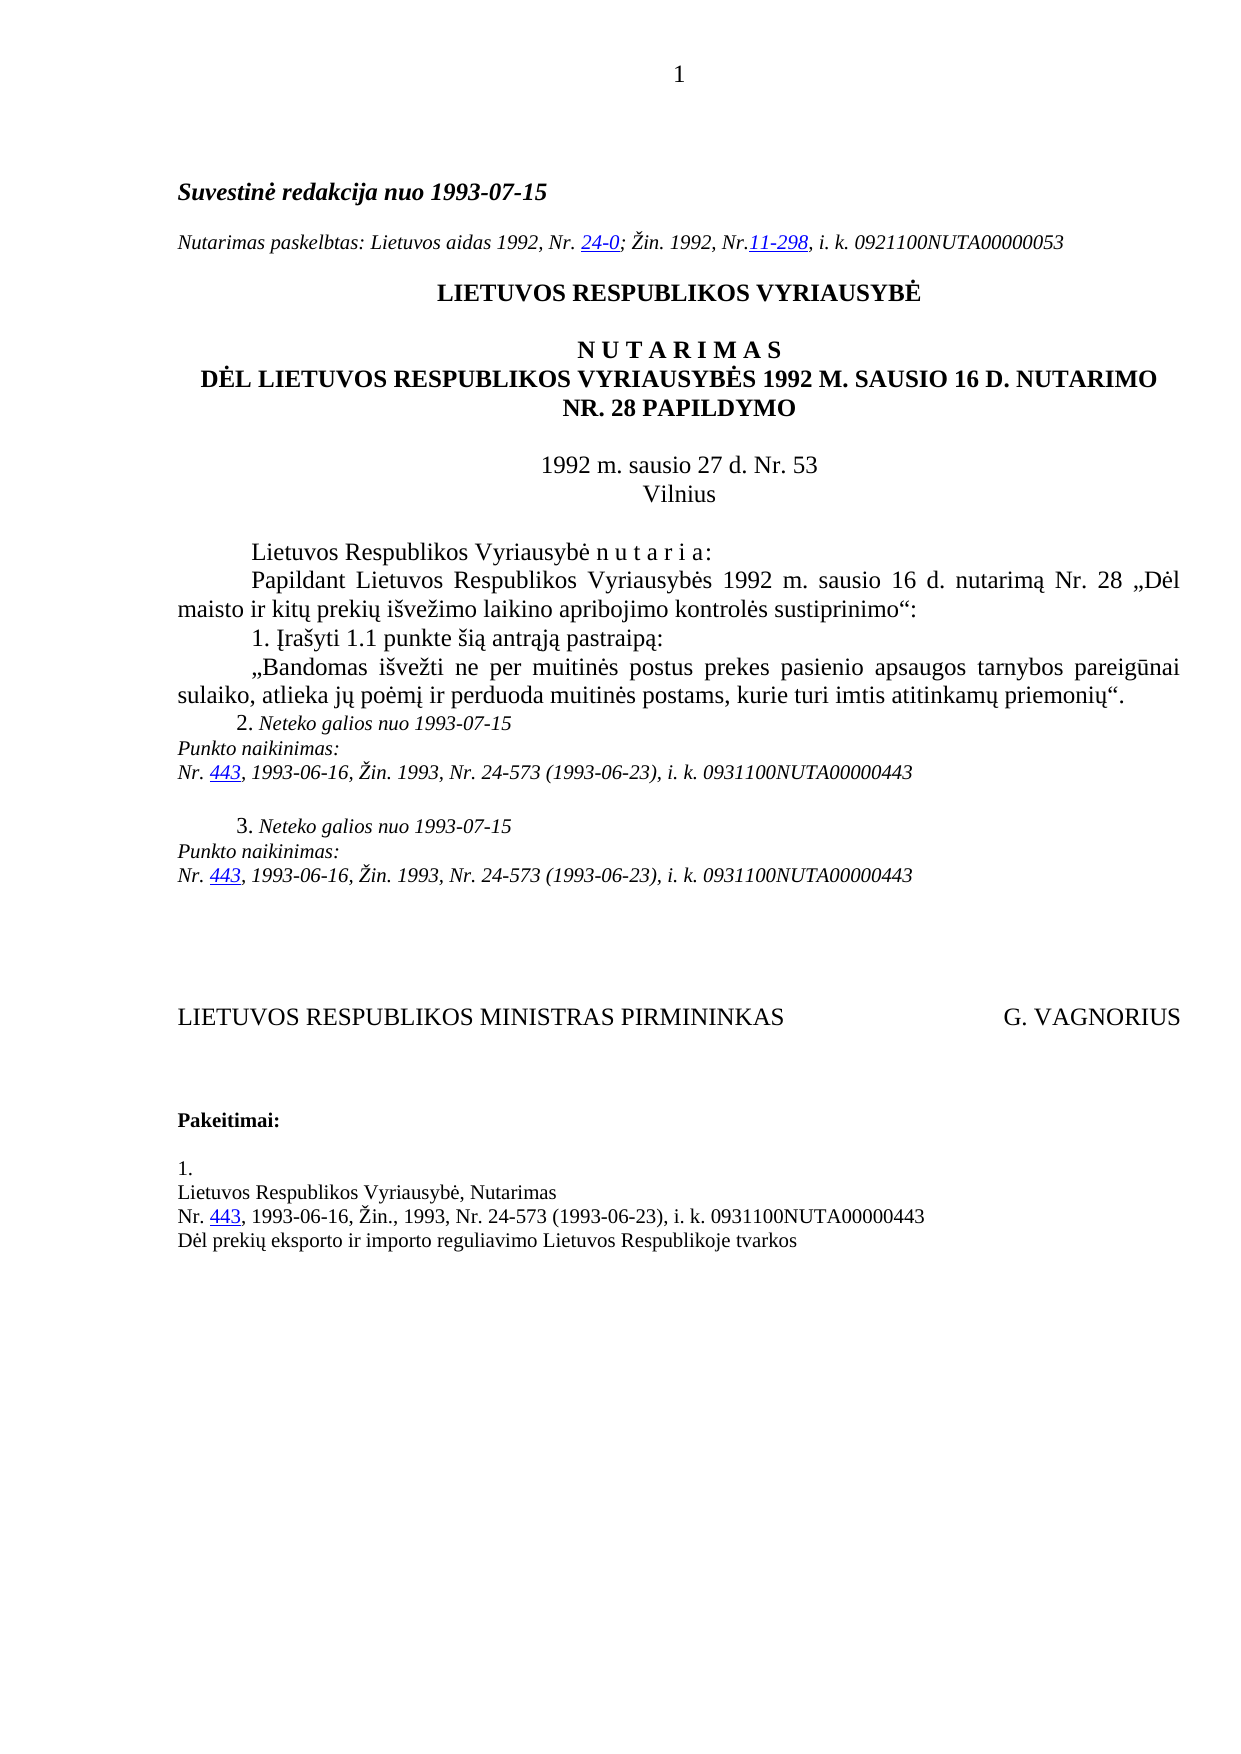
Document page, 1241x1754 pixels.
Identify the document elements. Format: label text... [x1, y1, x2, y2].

text LIETUVOS RESPUBLIKOS VYRIAUSYBĖ [177, 278, 1181, 307]
text Punkto naikinimas: [177, 839, 1181, 863]
text Nr. 443, 1993-06-16, Žin., 1993, Nr. 24-573 (1993-06-23), i. k. 0931100NUTA00000443 [177, 1204, 1181, 1228]
text 3. Neteko galios nuo 1993-07-15 [177, 813, 1181, 839]
text N U T A R I M A S [177, 336, 1181, 364]
text „Bandomas išvežti ne per muitinės postus prekes pasienio apsaugos tarnybos pareigūnai sulaiko, atlieka jų poėmį ir perduoda muitinės postams, kurie turi imtis atitinkamų priemonių“. [177, 652, 1181, 709]
text Dėl prekių eksporto ir importo reguliavimo Lietuvos Respublikoje tvarkos [177, 1228, 1181, 1252]
text 1. [177, 1156, 1181, 1180]
text Pakeitimai: [177, 1108, 1181, 1132]
text 1. Įrašyti 1.1 punkte šią antrąją pastraipą: [177, 623, 1181, 652]
text Lietuvos Respublikos Vyriausybė, Nutarimas [177, 1180, 1181, 1204]
text Punkto naikinimas: [177, 736, 1181, 760]
text Nr. 443, 1993-06-16, Žin. 1993, Nr. 24-573 (1993-06-23), i. k. 0931100NUTA00000443 [177, 863, 1181, 887]
text 1992 m. sausio 27 d. Nr. 53 [177, 451, 1181, 479]
text 2. Neteko galios nuo 1993-07-15 [177, 709, 1181, 736]
text LIETUVOS RESPUBLIKOS MINISTRAS PIRMININKAS G. VAGNORIUS [177, 1002, 1181, 1031]
text Nutarimas paskelbtas: Lietuvos aidas 1992, Nr. 24-0; Žin. 1992, Nr.11-298, i. k. 0921100NUTA00000053 [177, 230, 1181, 254]
text Vilnius [177, 479, 1181, 508]
text Suvestinė redakcija nuo 1993-07-15 [177, 177, 1181, 206]
text Lietuvos Respublikos Vyriausybė nutaria: [177, 537, 1181, 566]
text Papildant Lietuvos Respublikos Vyriausybės 1992 m. sausio 16 d. nutarimą Nr. 28 „Dėl maisto ir kitų prekių išvežimo laikino apribojimo kontrolės sustiprinimo“: [177, 566, 1181, 623]
text DĖL LIETUVOS RESPUBLIKOS VYRIAUSYBĖS 1992 M. SAUSIO 16 D. NUTARIMO NR. 28 PAPILDYMO [177, 364, 1181, 422]
text Nr. 443, 1993-06-16, Žin. 1993, Nr. 24-573 (1993-06-23), i. k. 0931100NUTA00000443 [177, 760, 1181, 784]
